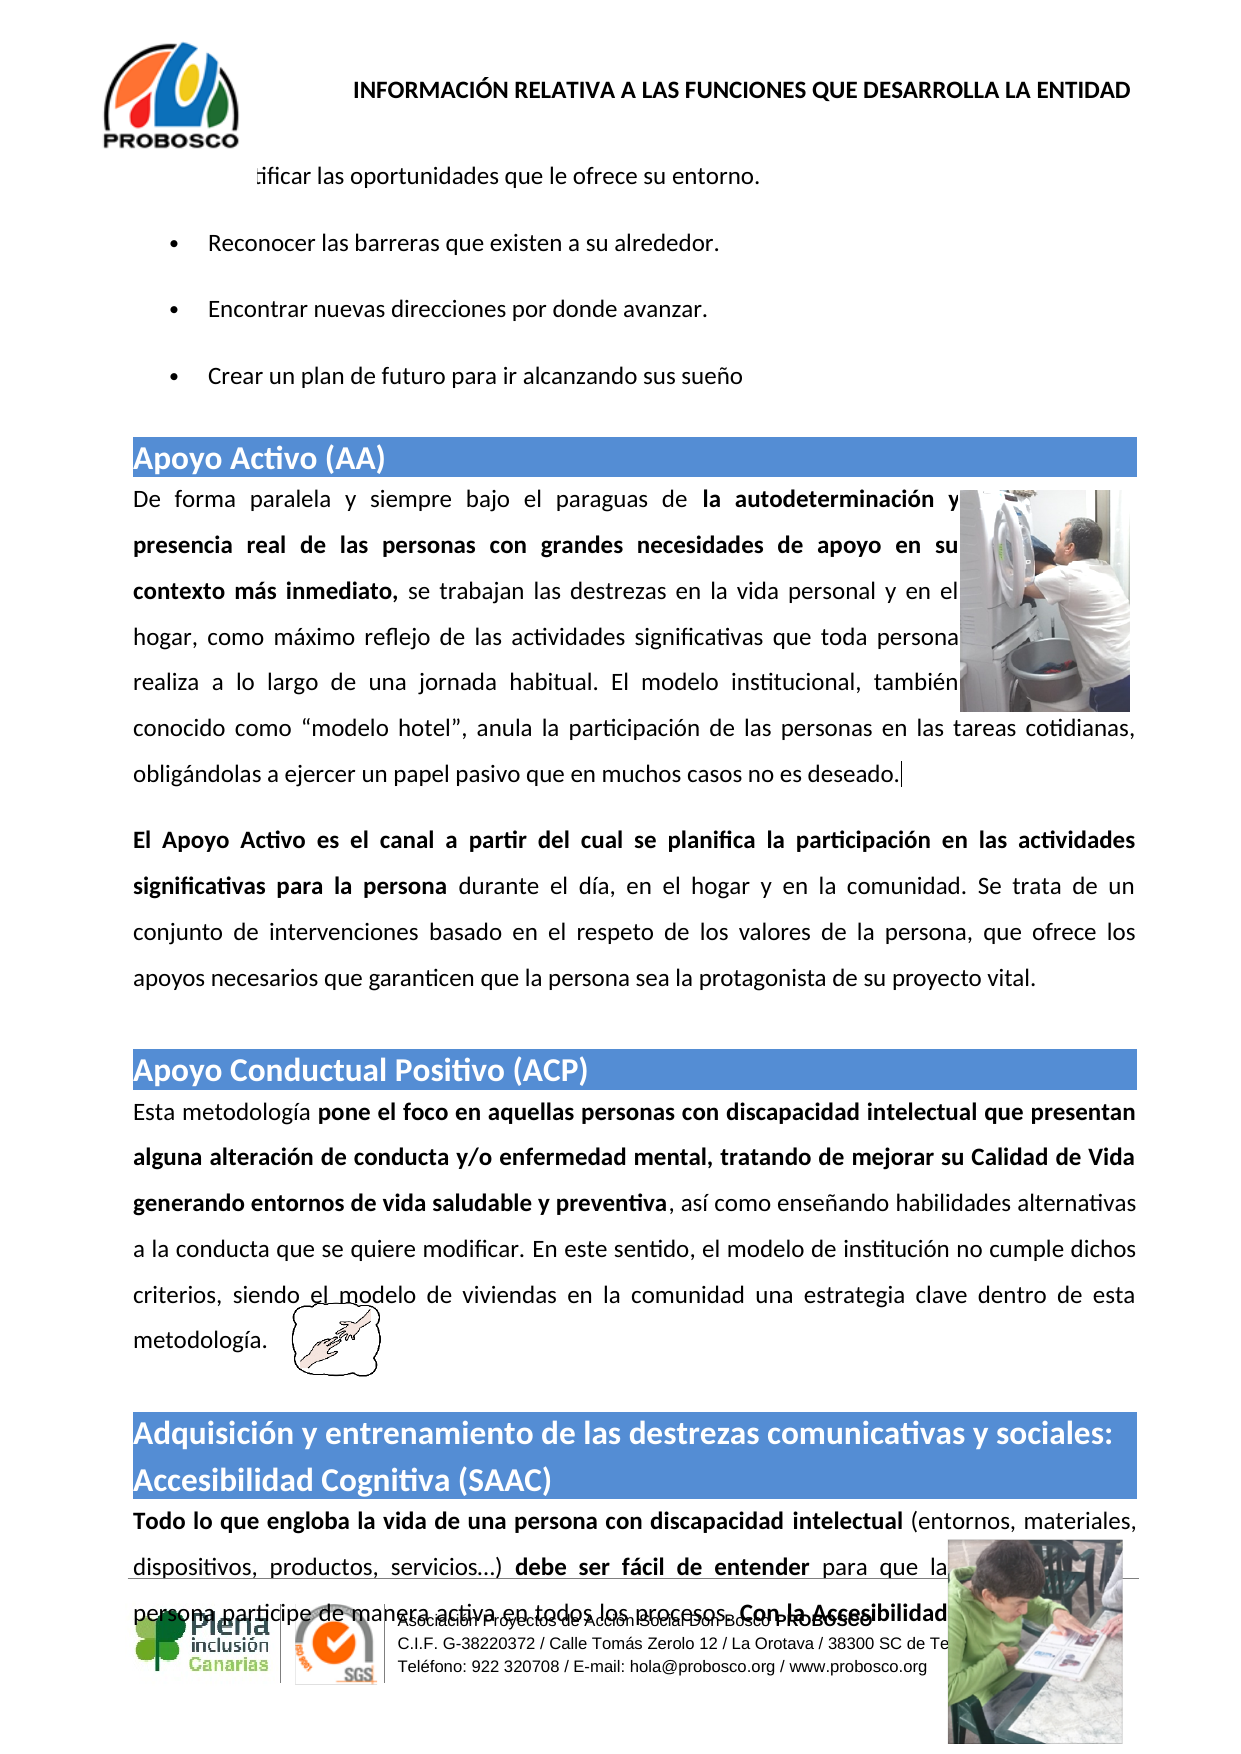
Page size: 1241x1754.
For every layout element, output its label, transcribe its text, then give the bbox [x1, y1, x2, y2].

text Todo lo que engloba la vida de una persona con discapacidad intelectual (entornos, materiales, dispositivos, productos, servicios…) debe ser fácil de entender para que la persona participe de manera activa en todos los procesos. Con la Accesibilidad Cognitiva nos aseguramos que la persona entiende fácilmente aquello que le rodea y es capaz de desenvolverse en espacios, actividades, etc., con los apoyos que precisa, de la manera más autónoma posible. Se trata de hacer comprensible espacios y materiales mediante el uso de claves visuales, atendiendo a las necesidades individuales de comunicación. [133, 1505, 1137, 1578]
list Identificar las oportunidades que le ofrece su entorno. [170, 160, 1137, 191]
list Encontrar nuevas direcciones por donde avanzar. [170, 293, 1137, 324]
list Crear un plan de futuro para ir alcanzando sus sueño [170, 360, 1137, 390]
text El Apoyo Activo es el canal a partir del cual se planifica la participación en las actividades significativas para la persona durante el día, en el hogar y en la comunidad. Se trata de un conjunto de intervenciones basado en el respeto de los valores de la persona, que ofrece los apoyos necesarios que garanticen que la persona sea la protagonista de su proyecto vital. [133, 824, 1137, 992]
subtitle Adquisición y entrenamiento de las destrezas comunicativas y sociales: Accesibilidad Cognitiva (SAAC) [133, 1412, 1137, 1499]
text De forma paralela y siempre bajo el paraguas de la autodeterminación y presencia real de las personas con grandes necesidades de apoyo en su contexto más inmediato, se trabajan las destrezas en la vida personal y en el hogar, como máximo reflejo de las actividades significativas que toda persona realiza a lo largo de una jornada habitual. El modelo institucional, también conocido como “modelo hotel”, anula la participación de las personas en las tareas cotidianas, obligándolas a ejercer un papel pasivo que en muchos casos no es deseado. [133, 483, 1137, 788]
text Todo lo que engloba la vida de una persona con discapacidad intelectual (entornos, materiales, dispositivos, productos, servicios…) debe ser fácil de entender para que la persona participe de manera activa en todos los procesos. Con la Accesibilidad Cognitiva nos aseguramos que la persona entiende fácilmente aquello que le rodea y es capaz de desenvolverse en espacios, actividades, etc., con los apoyos que precisa, de la manera más autónoma posible. Se trata de hacer comprensible espacios y materiales mediante el uso de claves visuales, atendiendo a las necesidades individuales de comunicación. [133, 1579, 947, 1627]
text Esta metodología pone el foco en aquellas personas con discapacidad intelectual que presentan alguna alteración de conducta y/o enfermedad mental, tratando de mejorar su Calidad de Vida generando entornos de vida saludable y preventiva, así como enseñando habilidades alternativas a la conducta que se quiere modificar. En este sentido, el modelo de institución no cumple dichos criterios, siendo el modelo de viviendas en la comunidad una estrategia clave dentro de esta metodología. [133, 1096, 1137, 1355]
list Reconocer las barreras que existen a su alrededor. [170, 227, 1137, 257]
subtitle Apoyo Conductual Positivo (ACP) [133, 1049, 1137, 1090]
subtitle Apoyo Activo (AA) [133, 437, 1137, 477]
